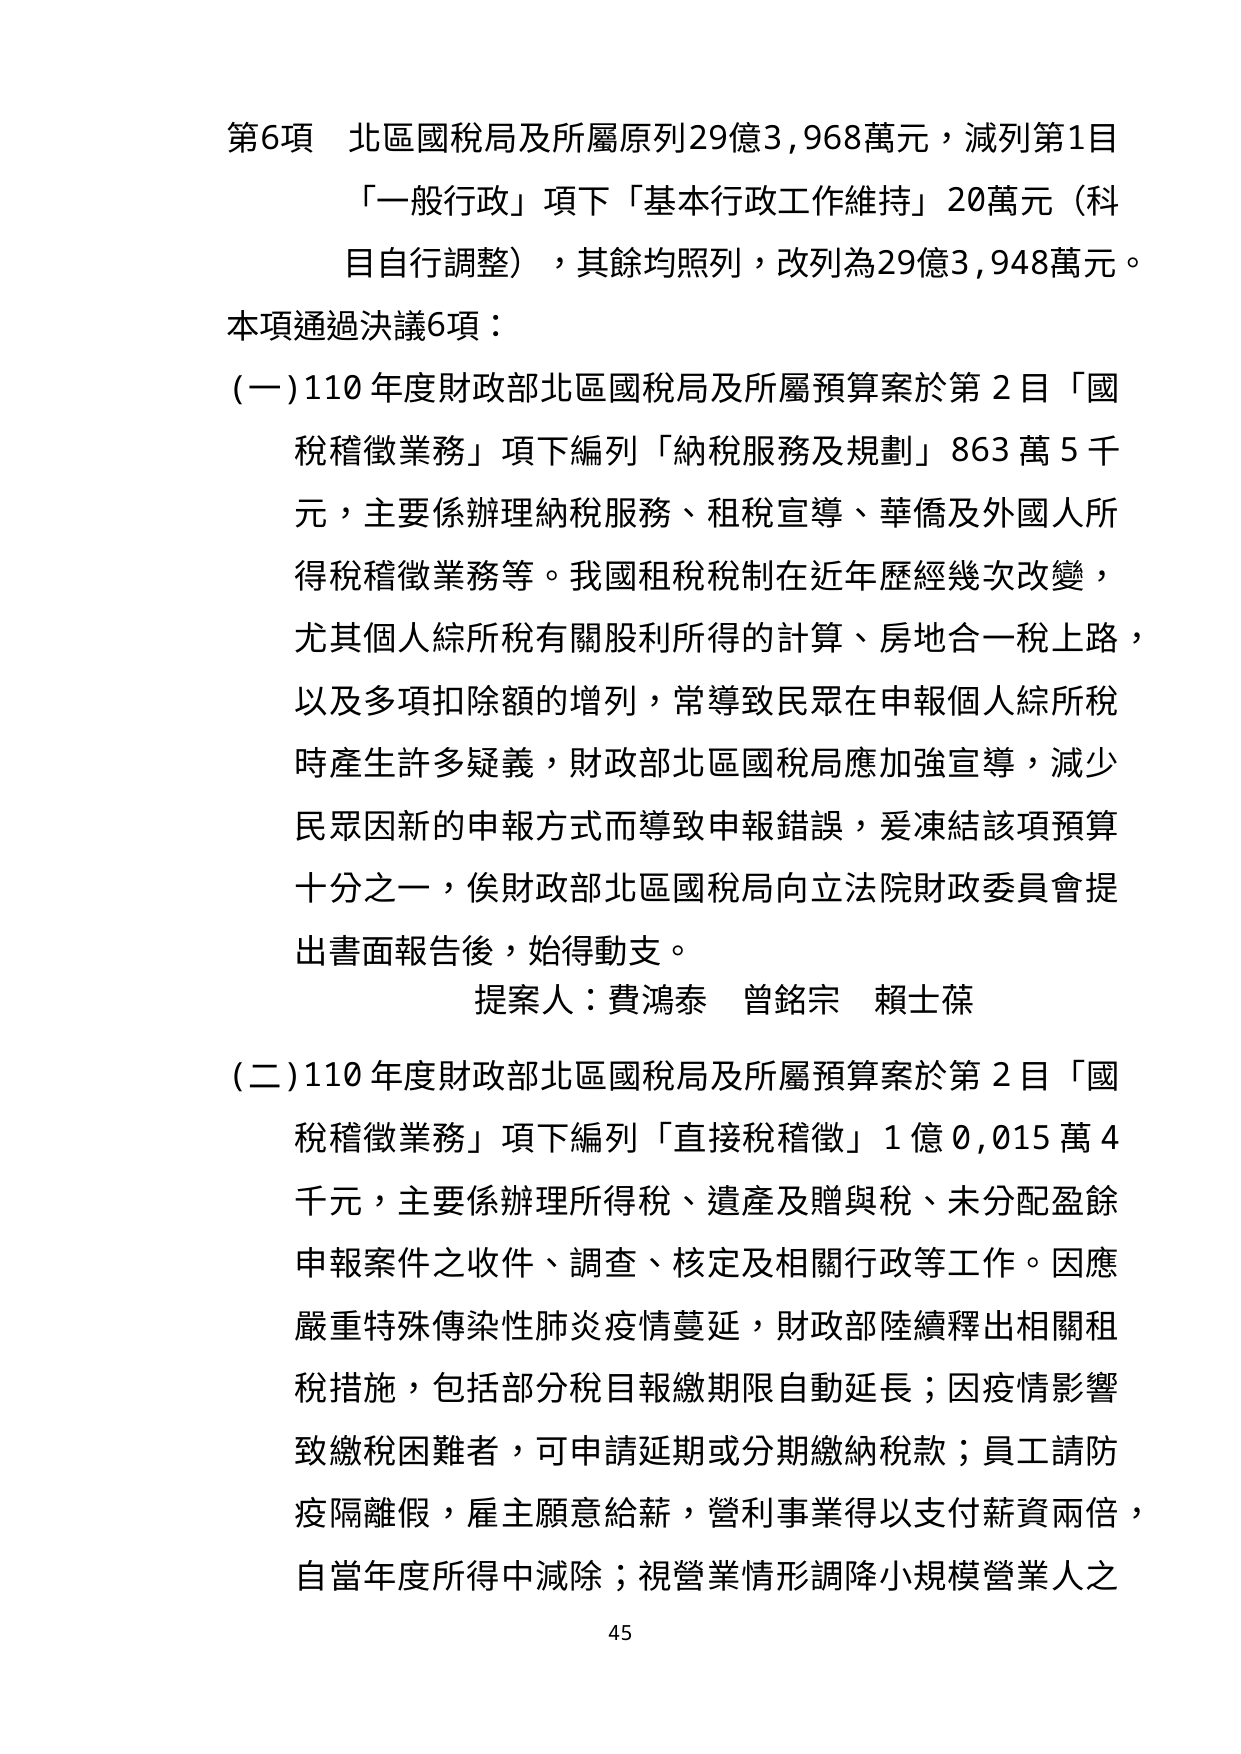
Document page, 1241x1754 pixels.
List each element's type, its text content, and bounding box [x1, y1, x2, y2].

text 第6項 北區國稅局及所屬原列29億3,968萬元，減列第1目「一般行政」項下「基本行政工作維持」20萬元（科目自行調整），其餘均照列，改列為29億3,948萬元。 [226, 94, 1120, 282]
text 本項通過決議6項： [226, 282, 1120, 344]
text 提案人：費鴻泰 曾銘宗 賴士葆 [474, 969, 1120, 1024]
text (一)110年度財政部北區國稅局及所屬預算案於第2目「國稅稽徵業務」項下編列「納稅服務及規劃」863萬5千元，主要係辦理納稅服務、租稅宣導、華僑及外國人所得稅稽徵業務等。我國租稅稅制在近年歷經幾次改變，尤其個人綜所稅有關股利所得的計算、房地合一稅上路，以及多項扣除額的增列，常導致民眾在申報個人綜所稅時產生許多疑義，財政部北區國稅局應加強宣導，減少民眾因新的申報方式而導致申報錯誤，爰凍結該項預算十分之一，俟財政部北區國稅局向立法院財政委員會提出書面報告後，始得動支。 [228, 344, 1120, 969]
text (二)110年度財政部北區國稅局及所屬預算案於第2目「國稅稽徵業務」項下編列「直接稅稽徵」1億0,015萬4千元，主要係辦理所得稅、遺產及贈與稅、未分配盈餘申報案件之收件、調查、核定及相關行政等工作。因應嚴重特殊傳染性肺炎疫情蔓延，財政部陸續釋出相關租稅措施，包括部分稅目報繳期限自動延長；因疫情影響致繳稅困難者，可申請延期或分期繳納稅款；員工請防疫隔離假，雇主願意給薪，營利事業得以支付薪資兩倍，自當年度所得中減除；視營業情形調降小規模營業人之查定銷售額及營業稅額等。惟嚴重特殊傳染性肺炎疫情發展仍有高度不確定性，導致110年度稅收狀況亦存變數，財政部北區國稅局應研議109及110年度直接稅稅收最佳及最差狀況，以及稅收可能短徵數，以供財政部賦稅署參考，作為國家整體財政收支之參考，爰凍結該項預算十分之一，俟財政部北區國稅局向立法院財政委員會提出書面報告後，始得動支。 [228, 1032, 1120, 1594]
